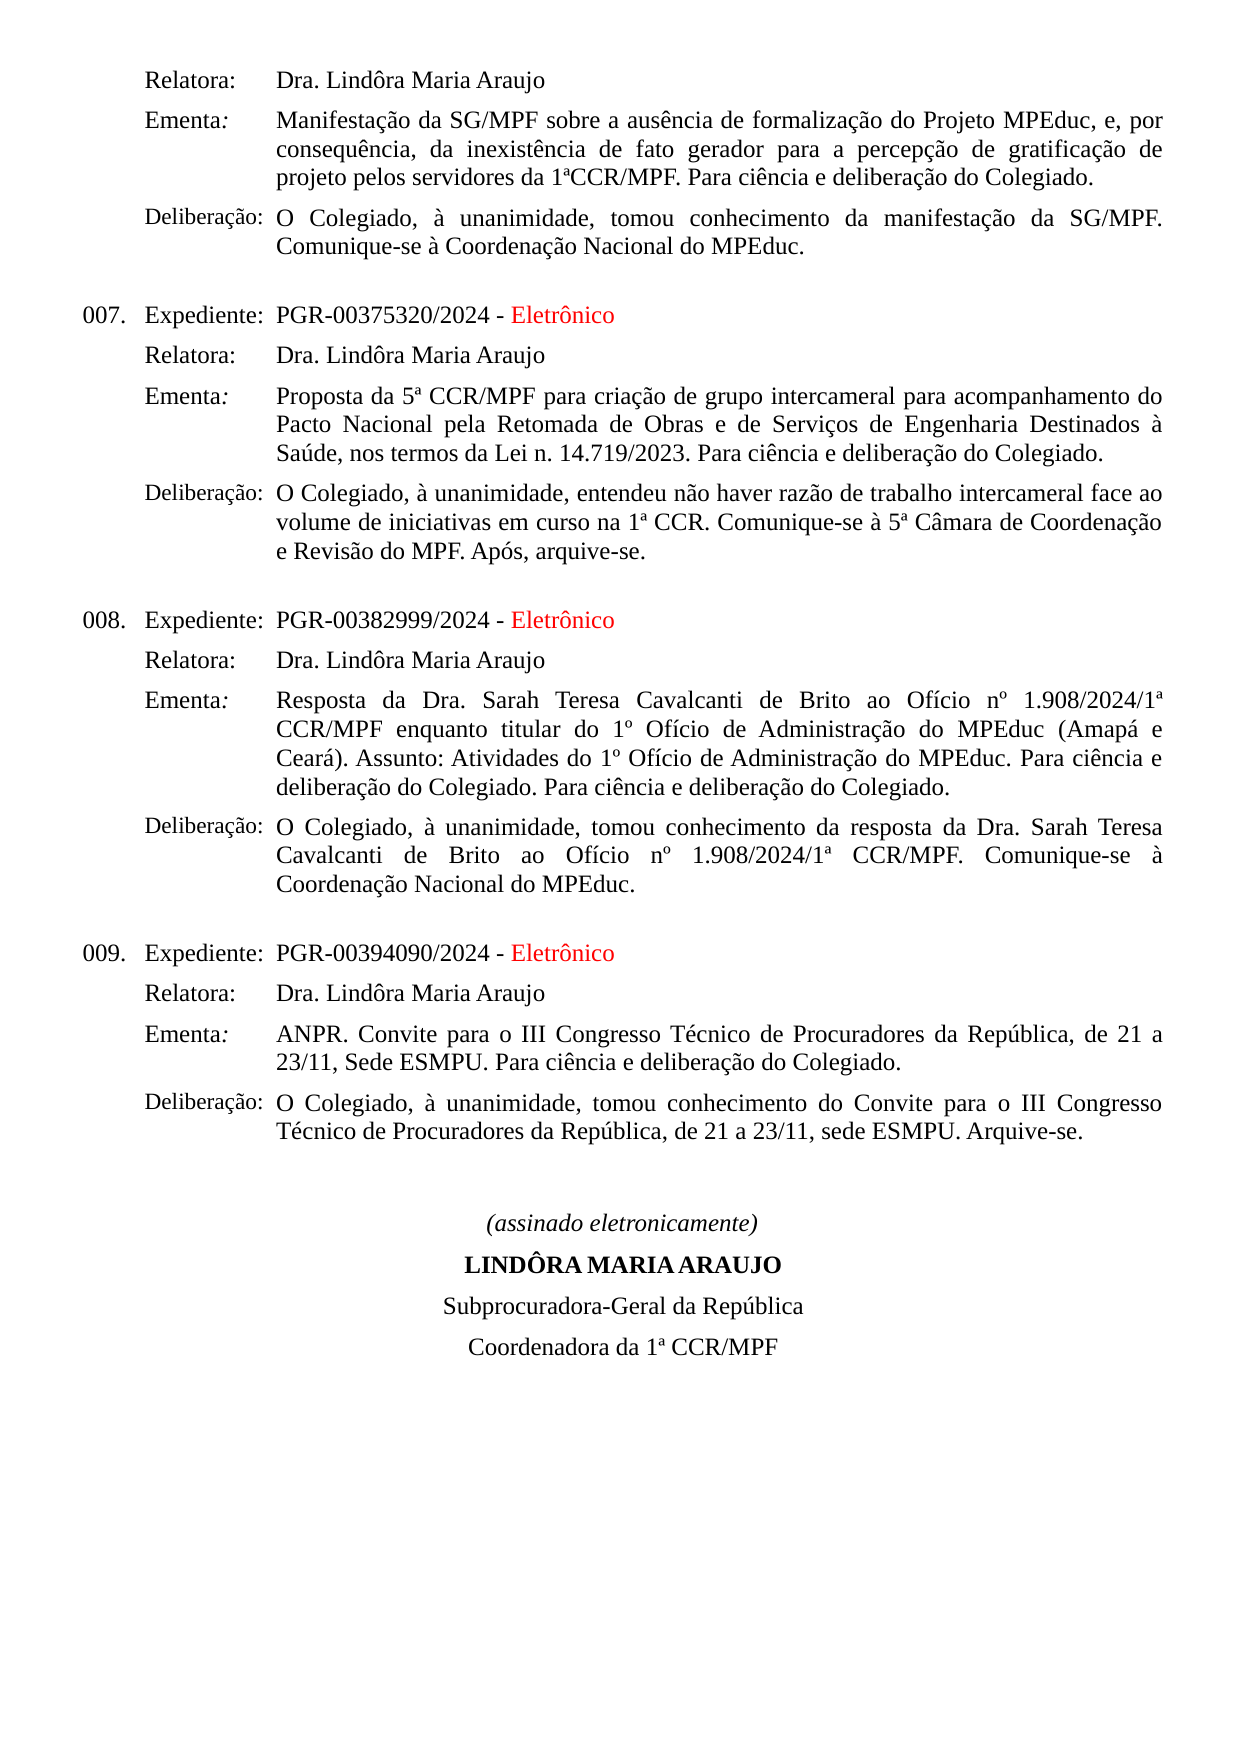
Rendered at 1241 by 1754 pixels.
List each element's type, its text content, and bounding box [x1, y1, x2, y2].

table_cell Relatora: [139, 973, 270, 1013]
table_header 007. [77, 295, 139, 335]
table_cell Dra. Lindôra Maria Araujo [270, 335, 1169, 375]
table_cell Dra. Lindôra Maria Araujo [270, 640, 1169, 680]
table_cell [77, 99, 139, 197]
table_cell ANPR. Convite para o III Congresso Técnico de Procuradores da República, de 21 a 23/11, Sede ESMPU. Para ciência e deliberação do Colegiado. [270, 1013, 1169, 1082]
table_cell Ementa: [139, 680, 270, 806]
table_cell Relatora: [139, 59, 270, 99]
table_header PGR-00382999/2024 - Eletrônico [270, 599, 1169, 639]
table_cell Dra. Lindôra Maria Araujo [270, 59, 1169, 99]
table_cell [77, 59, 139, 99]
table_cell Dra. Lindôra Maria Araujo [270, 973, 1169, 1013]
table_header Expediente: [139, 933, 270, 973]
table_cell Ementa: [139, 99, 270, 197]
table_header Expediente: [139, 295, 270, 335]
table_cell O Colegiado, à unanimidade, tomou conhecimento da manifestação da SG/MPF. Comunique-se à Coordenação Nacional do MPEduc. [270, 197, 1169, 266]
table_cell [77, 973, 139, 1013]
table_cell Ementa: [139, 1013, 270, 1082]
table_header PGR-00394090/2024 - Eletrônico [270, 933, 1169, 973]
table_cell O Colegiado, à unanimidade, entendeu não haver razão de trabalho intercameral face ao volume de iniciativas em curso na 1ª CCR. Comunique-se à 5ª Câmara de Coordenação e Revisão do MPF. Após, arquive-se. [270, 473, 1169, 571]
table_cell Proposta da 5ª CCR/MPF para criação de grupo intercameral para acompanhamento do Pacto Nacional pela Retomada de Obras e de Serviços de Engenharia Destinados à Saúde, nos termos da Lei n. 14.719/2023. Para ciência e deliberação do Colegiado. [270, 375, 1169, 473]
text (assinado eletronicamente) [77, 1208, 1169, 1237]
table_header Expediente: [139, 599, 270, 639]
table_cell [77, 1082, 139, 1151]
table_cell Ementa: [139, 375, 270, 473]
table_header 009. [77, 933, 139, 973]
table_cell [77, 473, 139, 571]
table_cell Deliberação: [139, 473, 270, 571]
table_header 008. [77, 599, 139, 639]
table_cell Deliberação: [139, 806, 270, 904]
table_cell [77, 640, 139, 680]
table_cell O Colegiado, à unanimidade, tomou conhecimento do Convite para o III Congresso Técnico de Procuradores da República, de 21 a 23/11, sede ESMPU. Arquive-se. [270, 1082, 1169, 1151]
text Coordenadora da 1ª CCR/MPF [77, 1332, 1169, 1361]
text LINDÔRA MARIA ARAUJO [77, 1250, 1169, 1278]
text Subprocuradora-Geral da República [77, 1291, 1169, 1320]
table_cell [77, 335, 139, 375]
table_cell Resposta da Dra. Sarah Teresa Cavalcanti de Brito ao Ofício nº 1.908/2024/1ª CCR/MPF enquanto titular do 1º Ofício de Administração do MPEduc (Amapá e Ceará). Assunto: Atividades do 1º Ofício de Administração do MPEduc. Para ciência e deliberação do Colegiado. Para ciência e deliberação do Colegiado. [270, 680, 1169, 806]
table_cell Relatora: [139, 335, 270, 375]
table_cell O Colegiado, à unanimidade, tomou conhecimento da resposta da Dra. Sarah Teresa Cavalcanti de Brito ao Ofício nº 1.908/2024/1ª CCR/MPF. Comunique-se à Coordenação Nacional do MPEduc. [270, 806, 1169, 904]
table_cell Manifestação da SG/MPF sobre a ausência de formalização do Projeto MPEduc, e, por consequência, da inexistência de fato gerador para a percepção de gratificação de projeto pelos servidores da 1ªCCR/MPF. Para ciência e deliberação do Colegiado. [270, 99, 1169, 197]
table_cell Relatora: [139, 640, 270, 680]
table_cell [77, 806, 139, 904]
table_cell [77, 375, 139, 473]
table_cell Deliberação: [139, 197, 270, 266]
table_cell [77, 1013, 139, 1082]
table_header PGR-00375320/2024 - Eletrônico [270, 295, 1169, 335]
table_cell Deliberação: [139, 1082, 270, 1151]
table_cell [77, 197, 139, 266]
table_cell [77, 680, 139, 806]
